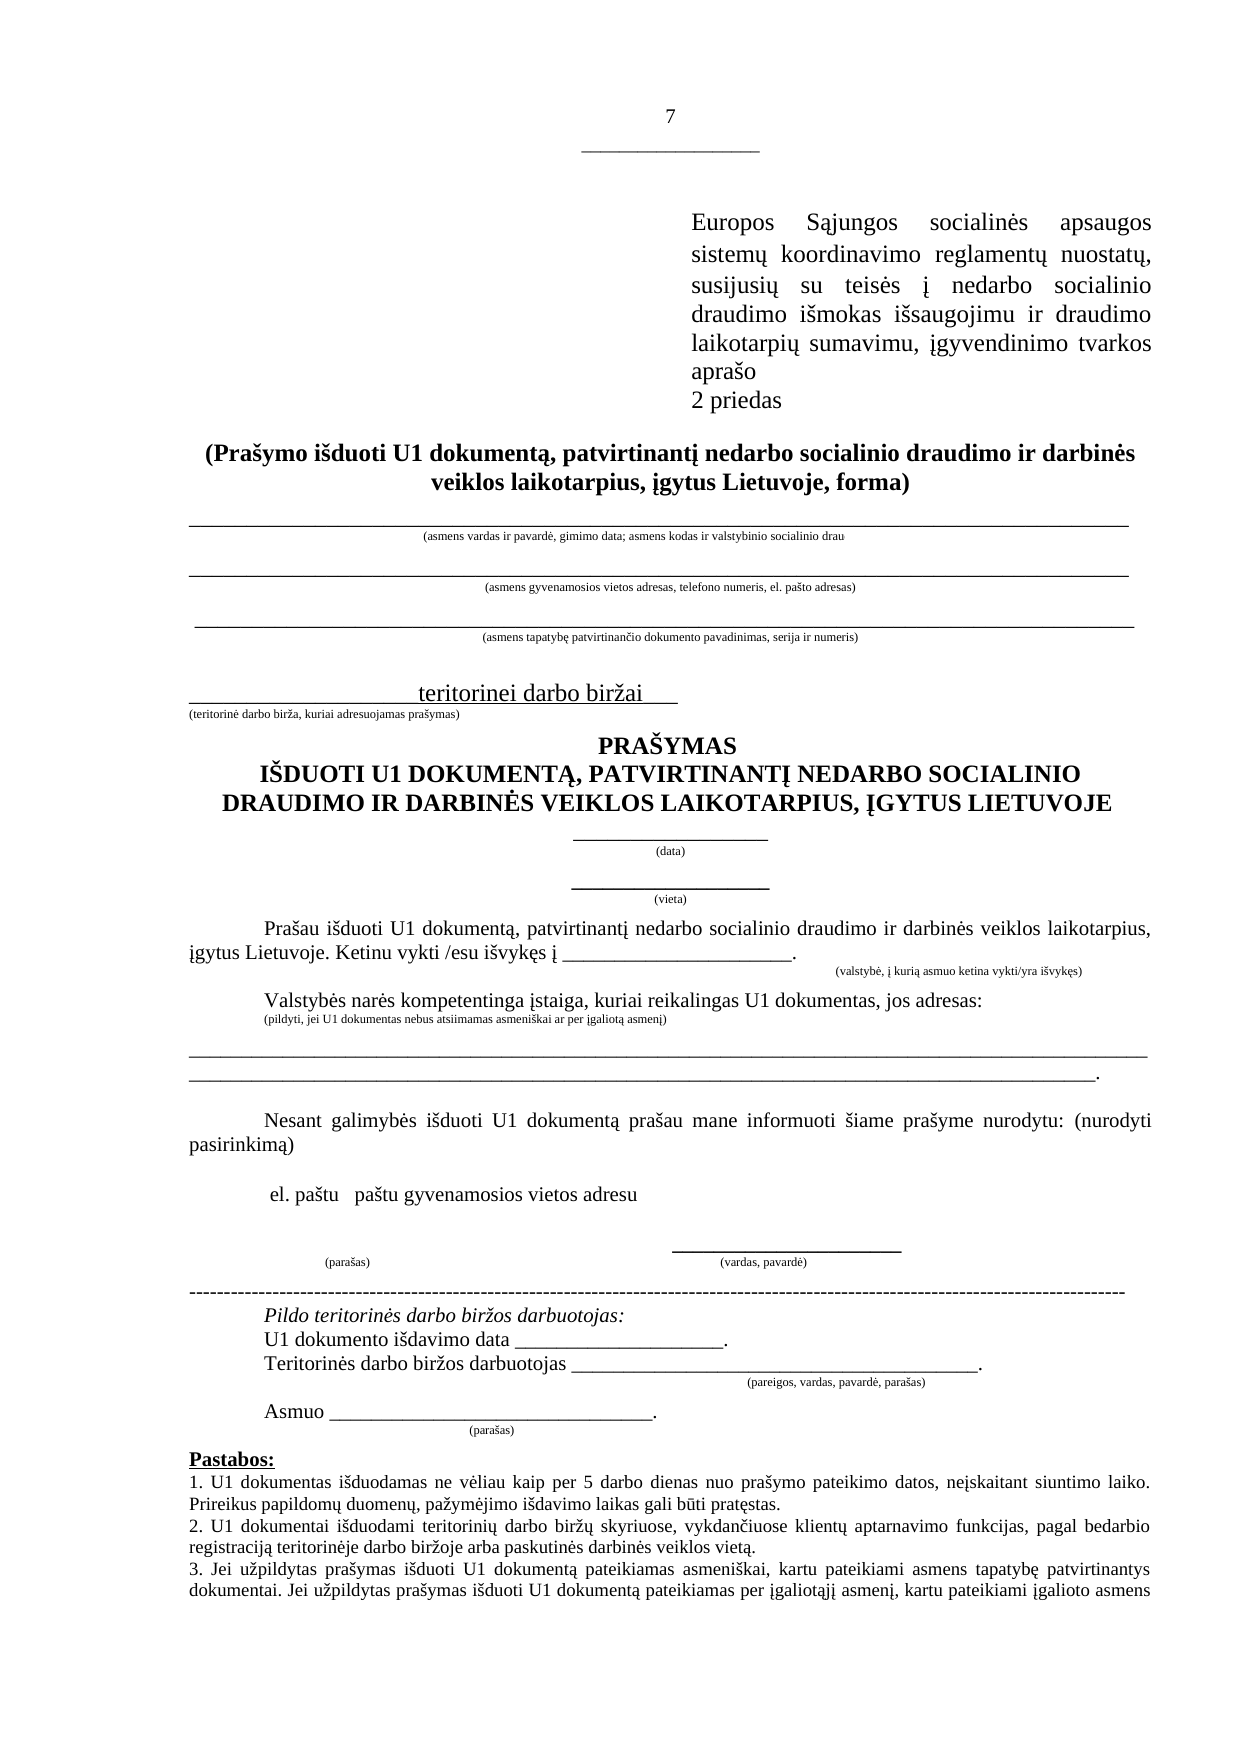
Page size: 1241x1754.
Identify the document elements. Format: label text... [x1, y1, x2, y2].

text __________________________________________________________________________________ [189, 553, 1152, 579]
text ___________________________________________________________________________________________________________________________________________________________________________________. [189, 1036, 1152, 1084]
text (Prašymo išduoti U1 dokumentą, patvirtinantį nedarbo socialinio draudimo ir darbinės veiklos laikotarpius, įgytus Lietuvoje, forma) [189, 438, 1152, 495]
text 2 priedas [691, 385, 1152, 414]
text (asmens vardas ir pavardė, gimimo data; asmens kodas ir valstybinio socialinio draudimo numeris) [189, 529, 1152, 553]
text 2. U1 dokumentai išduodami teritorinių darbo biržų skyriuose, vykdančiuose klientų aptarnavimo funkcijas, pagal bedarbio registraciją teritorinėje darbo biržoje arba paskutinės darbinės veiklos vietą. [189, 1514, 1152, 1558]
text 3. Jei užpildytas prašymas išduoti U1 dokumentą pateikiamas asmeniškai, kartu pateikiami asmens tapatybę patvirtinantys dokumentai. Jei užpildytas prašymas išduoti U1 dokumentą pateikiamas per įgaliotąjį asmenį, kartu pateikiami įgalioto asmens [189, 1558, 1152, 1601]
text (pareigos, vardas, pavardė, parašas) [639, 1375, 1152, 1399]
text Nesant galimybės išduoti U1 dokumentą prašau mane informuoti šiame prašyme nurodytu: (nurodyti pasirinkimą) [189, 1108, 1152, 1156]
text U1 dokumento išdavimo data ____________________. [189, 1327, 1152, 1351]
text PRAŠYMAS [189, 731, 1152, 759]
text 1. U1 dokumentas išduodamas ne vėliau kaip per 5 darbo dienas nuo prašymo pateikimo datos, neįskaitant siuntimo laiko. Prireikus papildomų duomenų, pažymėjimo išdavimo laikas gali būti pratęstas. [189, 1471, 1152, 1514]
text (parašas) (vardas, pavardė) [189, 1255, 1152, 1279]
text ____________________teritorinei darbo biržai___ [189, 678, 1152, 707]
text Pastabos: [189, 1447, 1152, 1471]
text Europos Sąjungos socialinės apsaugos sistemų koordinavimo reglamentų nuostatų, susijusių su teisės į nedarbo socialinio draudimo išmokas išsaugojimu ir draudimo laikotarpių sumavimu, įgyvendinimo tvarkos aprašo [691, 207, 1152, 385]
text IŠDUOTI U1 DOKUMENTĄ, PATVIRTINANTĮ NEDARBO SOCIALINIO DRAUDIMO IR DARBINĖS VEIKLOS LAIKOTARPIUS, ĮGYTUS LIETUVOJE [189, 759, 1152, 817]
text (teritorinė darbo birža, kuriai adresuojamas prašymas) [189, 707, 1152, 731]
text (vieta) [189, 892, 1152, 916]
text (asmens tapatybę patvirtinančio dokumento pavadinimas, serija ir numeris) [189, 630, 1152, 654]
text (parašas) [189, 1423, 1152, 1447]
text ___________________ [189, 867, 1152, 892]
text (pildyti, jei U1 dokumentas nebus atsiimamas asmeniškai ar per įgaliotą asmenį) [189, 1012, 1152, 1036]
text ___________________ [189, 133, 1152, 154]
text --------------------------------------------------------------------------------------------------------------------------------------- [189, 1279, 1152, 1303]
text ______________________ [189, 1231, 1152, 1255]
text __________________________________________________________________________________ [189, 503, 1152, 529]
text Prašau išduoti U1 dokumentą, patvirtinantį nedarbo socialinio draudimo ir darbinės veiklos laikotarpius, įgytus Lietuvoje. Ketinu vykti /esu išvykęs į ______________________. [845, 531, 1033, 568]
text (data) [189, 843, 1152, 867]
text (valstybė, į kurią asmuo ketina vykti/yra išvykęs) [489, 964, 1152, 988]
text el. paštu paštu gyvenamosios vietos adresu [189, 1180, 1148, 1207]
text Prašau išduoti U1 dokumentą, patvirtinantį nedarbo socialinio draudimo ir darbinės veiklos laikotarpius, įgytus Lietuvoje. Ketinu vykti /esu išvykęs į ______________________. [189, 916, 1152, 964]
text _________________ [189, 817, 1152, 843]
text Teritorinės darbo biržos darbuotojas _______________________________________. [189, 1351, 1152, 1375]
text (asmens gyvenamosios vietos adresas, telefono numeris, el. pašto adresas) [189, 579, 1152, 603]
text Valstybės narės kompetentinga įstaiga, kuriai reikalingas U1 dokumentas, jos adresas: [189, 988, 1152, 1012]
text __________________________________________________________________________________ [189, 603, 1152, 630]
text Pildo teritorinės darbo biržos darbuotojas: [189, 1303, 1152, 1327]
text Asmuo _______________________________. [189, 1399, 1152, 1423]
